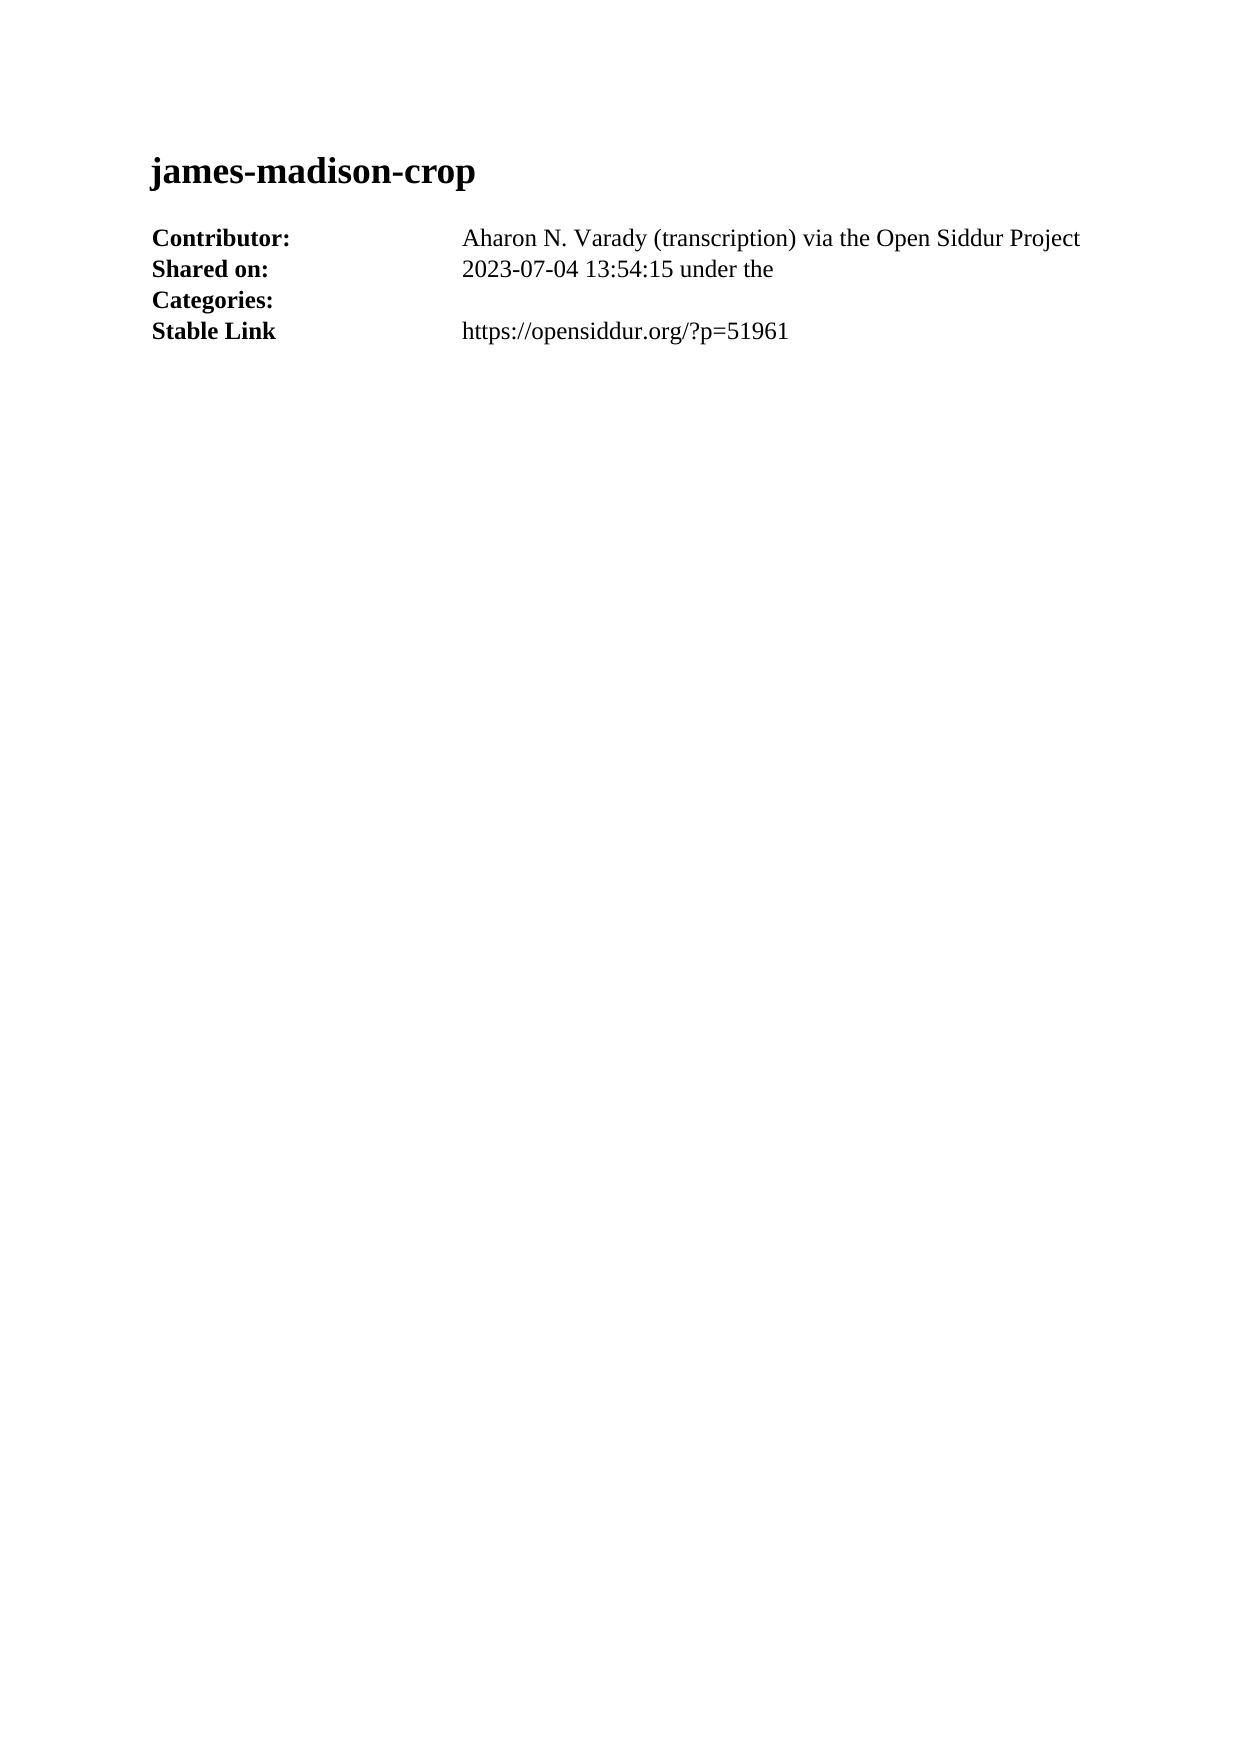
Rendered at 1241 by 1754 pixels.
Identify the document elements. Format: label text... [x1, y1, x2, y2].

table_cell Categories: [150, 284, 460, 315]
table_cell [460, 284, 1090, 315]
table_cell https://opensiddur.org/?p=51961 [460, 315, 1090, 346]
table_cell Stable Link [150, 315, 460, 346]
table_cell Shared on: [150, 254, 460, 284]
table_header Aharon N. Varady (transcription) via the Open Siddur Project [460, 223, 1090, 253]
subtitle james-madison-crop [150, 150, 1090, 192]
table_cell 2023-07-04 13:54:15 under the [460, 254, 1090, 284]
table_header Contributor: [150, 223, 460, 253]
